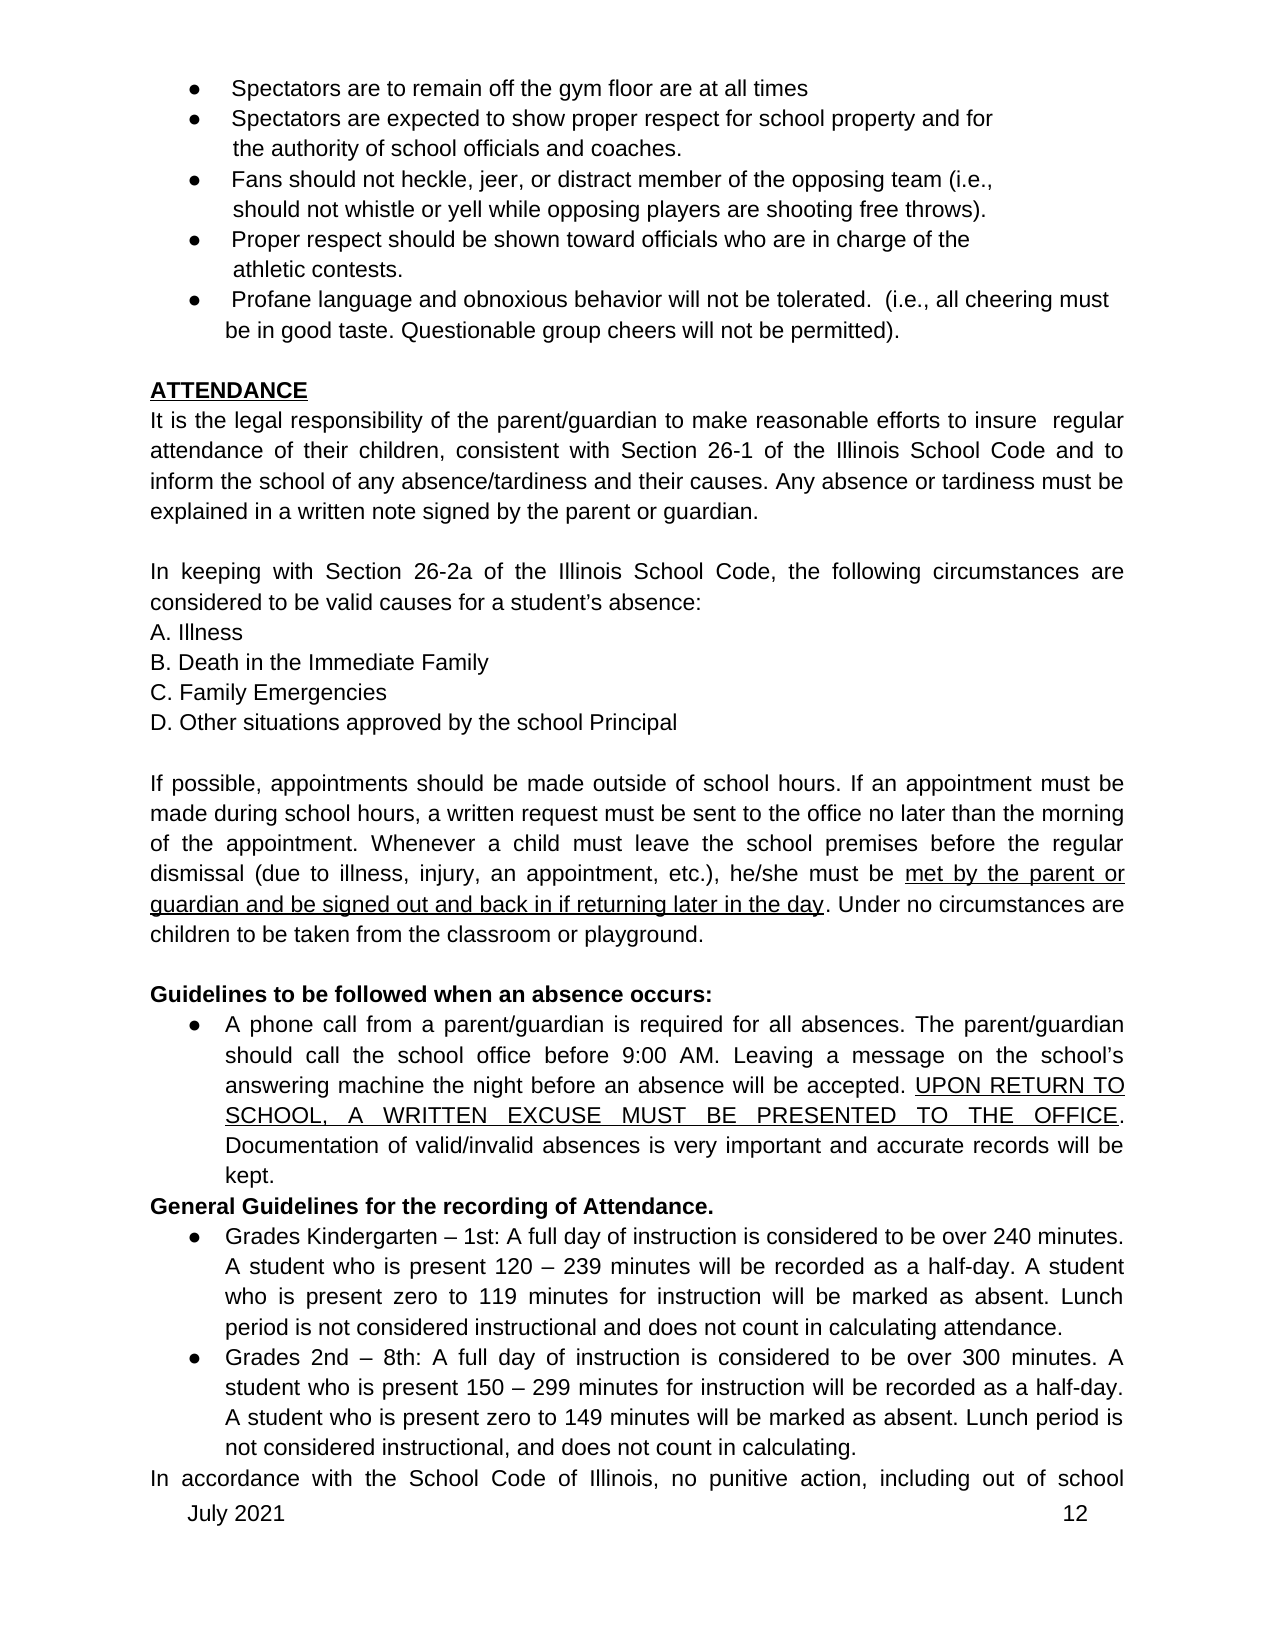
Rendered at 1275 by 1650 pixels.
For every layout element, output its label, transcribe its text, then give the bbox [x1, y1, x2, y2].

list Spectators are to remain off the gym floor are at all times [187, 75, 1125, 101]
text Guidelines to be followed when an absence occurs: [150, 981, 1125, 1008]
text C. Family Emergencies [150, 679, 1125, 706]
list Fans should not heckle, jeer, or distract member of the opposing team (i.e., [187, 166, 1125, 192]
text General Guidelines for the recording of Attendance. [150, 1193, 1125, 1219]
list A phone call from a parent/guardian is required for all absences. The parent/guardian should call the school office before 9:00 AM. Leaving a message on the school’s answering machine the night before an absence will be accepted. UPON RETURN TO SCHOOL, A WRITTEN EXCUSE MUST BE PRESENTED TO THE OFFICE. Documentation of valid/invalid absences is very important and accurate records will be kept. [187, 1011, 1125, 1189]
text B. Death in the Immediate Family [150, 649, 1125, 675]
text should not whistle or yell while opposing players are shooting free throws). [150, 196, 1125, 222]
text athletic contests. [150, 256, 1125, 283]
text A. Illness [150, 619, 1125, 645]
list Spectators are expected to show proper respect for school property and for [187, 105, 1125, 132]
text D. Other situations approved by the school Principal [150, 709, 1125, 736]
list Grades Kindergarten – 1st: A full day of instruction is considered to be over 240 minutes. A student who is present 120 – 239 minutes will be recorded as a half-day. A student who is present zero to 119 minutes for instruction will be marked as absent. Lunch period is not considered instructional and does not count in calculating attendance. [187, 1223, 1125, 1340]
list Profane language and obnoxious behavior will not be tolerated. (i.e., all cheering must be in good taste. Questionable group cheers will not be permitted). [187, 286, 1125, 343]
text the authority of school officials and coaches. [150, 135, 1125, 162]
text In keeping with Section 26-2a of the Illinois School Code, the following circumstances are considered to be valid causes for a student’s absence: [150, 558, 1125, 615]
text If possible, appointments should be made outside of school hours. If an appointment must be made during school hours, a written request must be sent to the office no later than the morning of the appointment. Whenever a child must leave the school premises before the regular dismissal (due to illness, injury, an appointment, etc.), he/she must be met by the parent or guardian and be signed out and back in if returning later in the day. Under no circumstances are children to be taken from the classroom or playground. [150, 770, 1125, 947]
text It is the legal responsibility of the parent/guardian to make reasonable efforts to insure regular attendance of their children, consistent with Section 26-1 of the Illinois School Code and to inform the school of any absence/tardiness and their causes. Any absence or tardiness must be explained in a written note signed by the parent or guardian. [150, 407, 1125, 524]
text In accordance with the School Code of Illinois, no punitive action, including out of school [150, 1464, 1125, 1491]
list Proper respect should be shown toward officials who are in charge of the [187, 226, 1125, 252]
list Grades 2nd – 8th: A full day of instruction is considered to be over 300 minutes. A student who is present 150 – 299 minutes for instruction will be recorded as a half-day. A student who is present zero to 149 minutes will be marked as absent. Lunch period is not considered instructional, and does not count in calculating. [187, 1344, 1125, 1461]
text ATTENDANCE [150, 377, 1125, 403]
